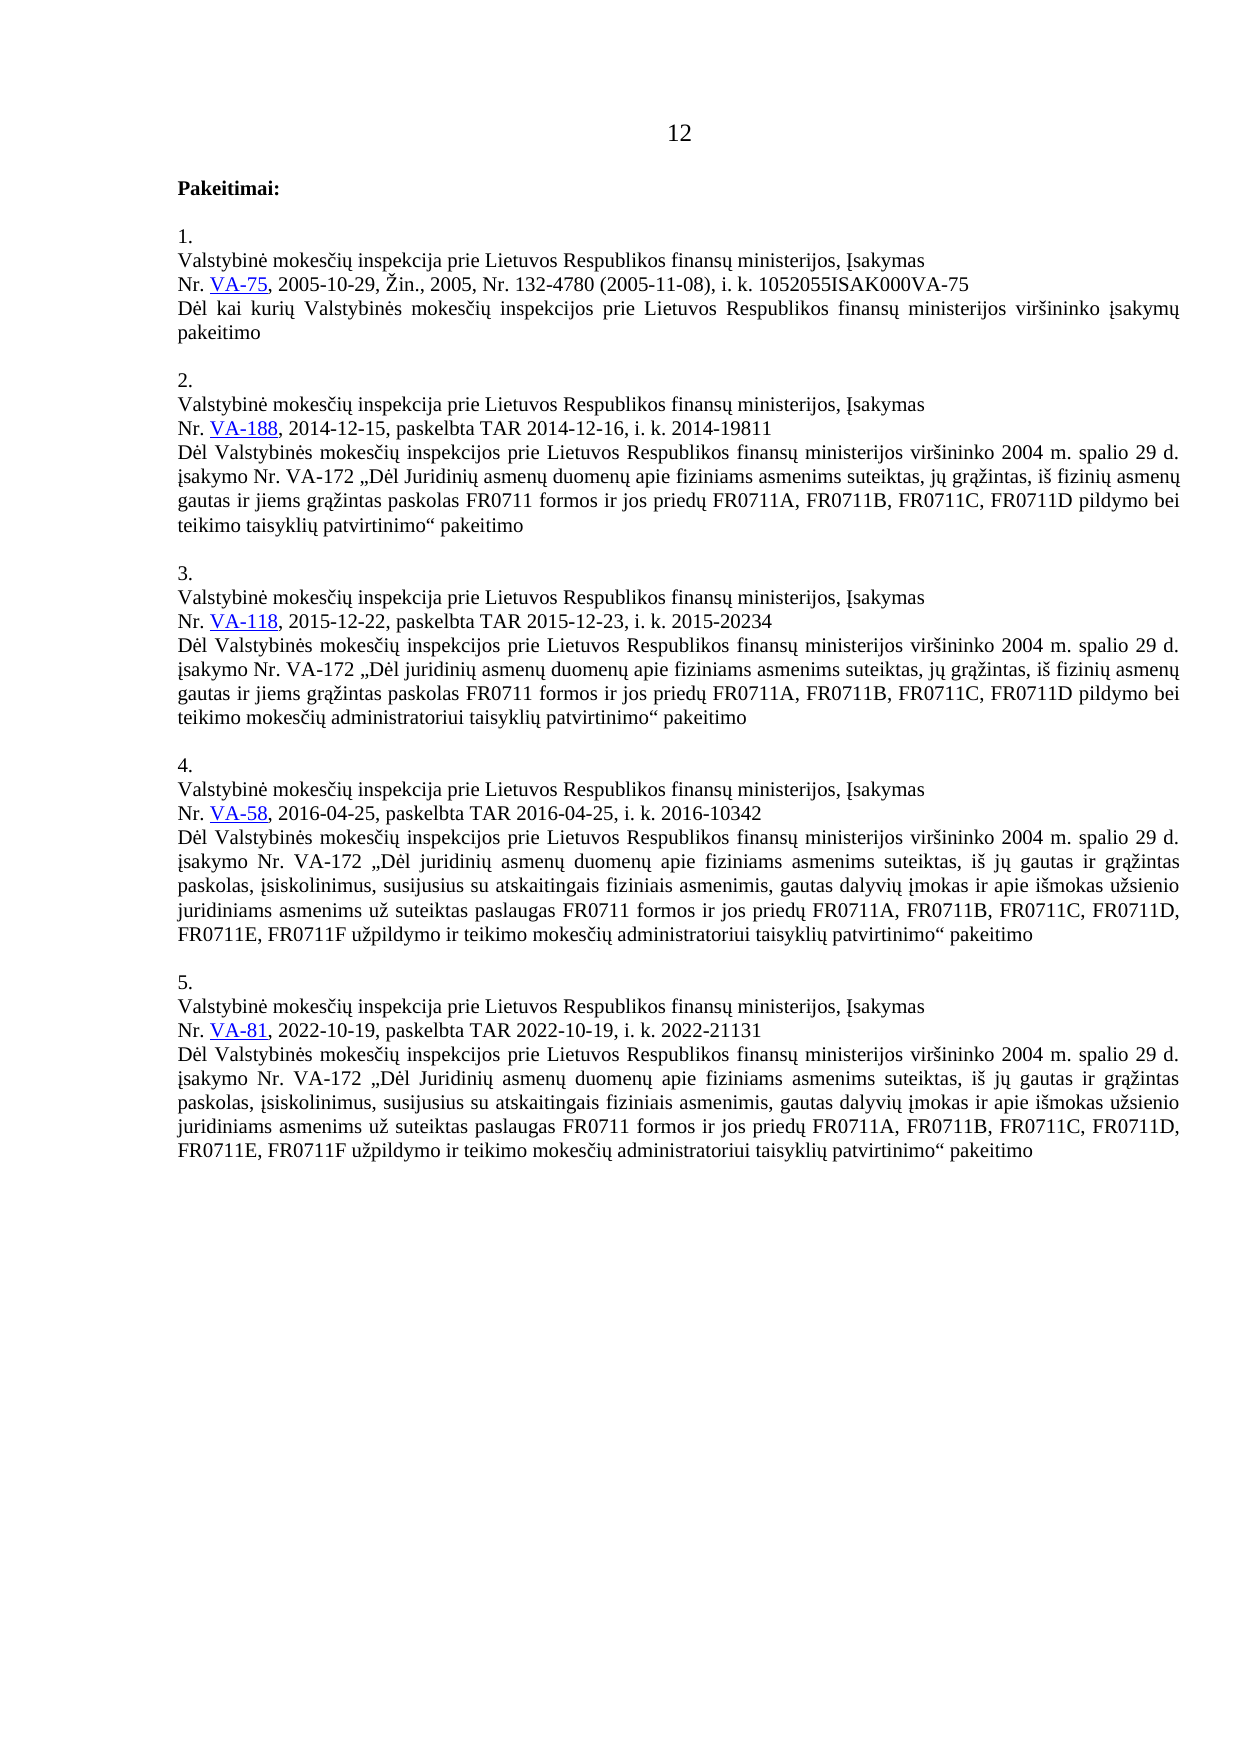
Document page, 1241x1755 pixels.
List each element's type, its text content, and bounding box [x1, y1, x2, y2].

text Dėl Valstybinės mokesčių inspekcijos prie Lietuvos Respublikos finansų ministerijos viršininko 2004 m. spalio 29 d. įsakymo Nr. VA-172 „Dėl Juridinių asmenų duomenų apie fiziniams asmenims suteiktas, jų grąžintas, iš fizinių asmenų gautas ir jiems grąžintas paskolas FR0711 formos ir jos priedų FR0711A, FR0711B, FR0711C, FR0711D pildymo bei teikimo taisyklių patvirtinimo“ pakeitimo [177, 440, 1181, 537]
text Valstybinė mokesčių inspekcija prie Lietuvos Respublikos finansų ministerijos, Įsakymas [177, 248, 1181, 272]
text Valstybinė mokesčių inspekcija prie Lietuvos Respublikos finansų ministerijos, Įsakymas [177, 585, 1181, 609]
text 4. [177, 753, 1181, 777]
text Pakeitimai: [177, 176, 1181, 200]
text 1. [177, 224, 1181, 248]
text Dėl Valstybinės mokesčių inspekcijos prie Lietuvos Respublikos finansų ministerijos viršininko 2004 m. spalio 29 d. įsakymo Nr. VA-172 „Dėl juridinių asmenų duomenų apie fiziniams asmenims suteiktas, iš jų gautas ir grąžintas paskolas, įsiskolinimus, susijusius su atskaitingais fiziniais asmenimis, gautas dalyvių įmokas ir apie išmokas užsienio juridiniams asmenims už suteiktas paslaugas FR0711 formos ir jos priedų FR0711A, FR0711B, FR0711C, FR0711D, FR0711E, FR0711F užpildymo ir teikimo mokesčių administratoriui taisyklių patvirtinimo“ pakeitimo [177, 825, 1181, 946]
text Valstybinė mokesčių inspekcija prie Lietuvos Respublikos finansų ministerijos, Įsakymas [177, 392, 1181, 416]
text 5. [177, 970, 1181, 994]
text Valstybinė mokesčių inspekcija prie Lietuvos Respublikos finansų ministerijos, Įsakymas [177, 994, 1181, 1018]
text 2. [177, 368, 1181, 392]
text Dėl kai kurių Valstybinės mokesčių inspekcijos prie Lietuvos Respublikos finansų ministerijos viršininko įsakymų pakeitimo [177, 296, 1181, 344]
text Valstybinė mokesčių inspekcija prie Lietuvos Respublikos finansų ministerijos, Įsakymas [177, 777, 1181, 801]
text Dėl Valstybinės mokesčių inspekcijos prie Lietuvos Respublikos finansų ministerijos viršininko 2004 m. spalio 29 d. įsakymo Nr. VA-172 „Dėl Juridinių asmenų duomenų apie fiziniams asmenims suteiktas, iš jų gautas ir grąžintas paskolas, įsiskolinimus, susijusius su atskaitingais fiziniais asmenimis, gautas dalyvių įmokas ir apie išmokas užsienio juridiniams asmenims už suteiktas paslaugas FR0711 formos ir jos priedų FR0711A, FR0711B, FR0711C, FR0711D, FR0711E, FR0711F užpildymo ir teikimo mokesčių administratoriui taisyklių patvirtinimo“ pakeitimo [177, 1042, 1181, 1162]
text Nr. VA-118, 2015-12-22, paskelbta TAR 2015-12-23, i. k. 2015-20234 [177, 609, 1181, 633]
text Dėl Valstybinės mokesčių inspekcijos prie Lietuvos Respublikos finansų ministerijos viršininko 2004 m. spalio 29 d. įsakymo Nr. VA-172 „Dėl juridinių asmenų duomenų apie fiziniams asmenims suteiktas, jų grąžintas, iš fizinių asmenų gautas ir jiems grąžintas paskolas FR0711 formos ir jos priedų FR0711A, FR0711B, FR0711C, FR0711D pildymo bei teikimo mokesčių administratoriui taisyklių patvirtinimo“ pakeitimo [177, 633, 1181, 729]
text Nr. VA-58, 2016-04-25, paskelbta TAR 2016-04-25, i. k. 2016-10342 [177, 801, 1181, 825]
text Nr. VA-81, 2022-10-19, paskelbta TAR 2022-10-19, i. k. 2022-21131 [177, 1018, 1181, 1042]
text 3. [177, 561, 1181, 585]
text Nr. VA-75, 2005-10-29, Žin., 2005, Nr. 132-4780 (2005-11-08), i. k. 1052055ISAK000VA-75 [177, 272, 1181, 296]
text Nr. VA-188, 2014-12-15, paskelbta TAR 2014-12-16, i. k. 2014-19811 [177, 416, 1181, 440]
